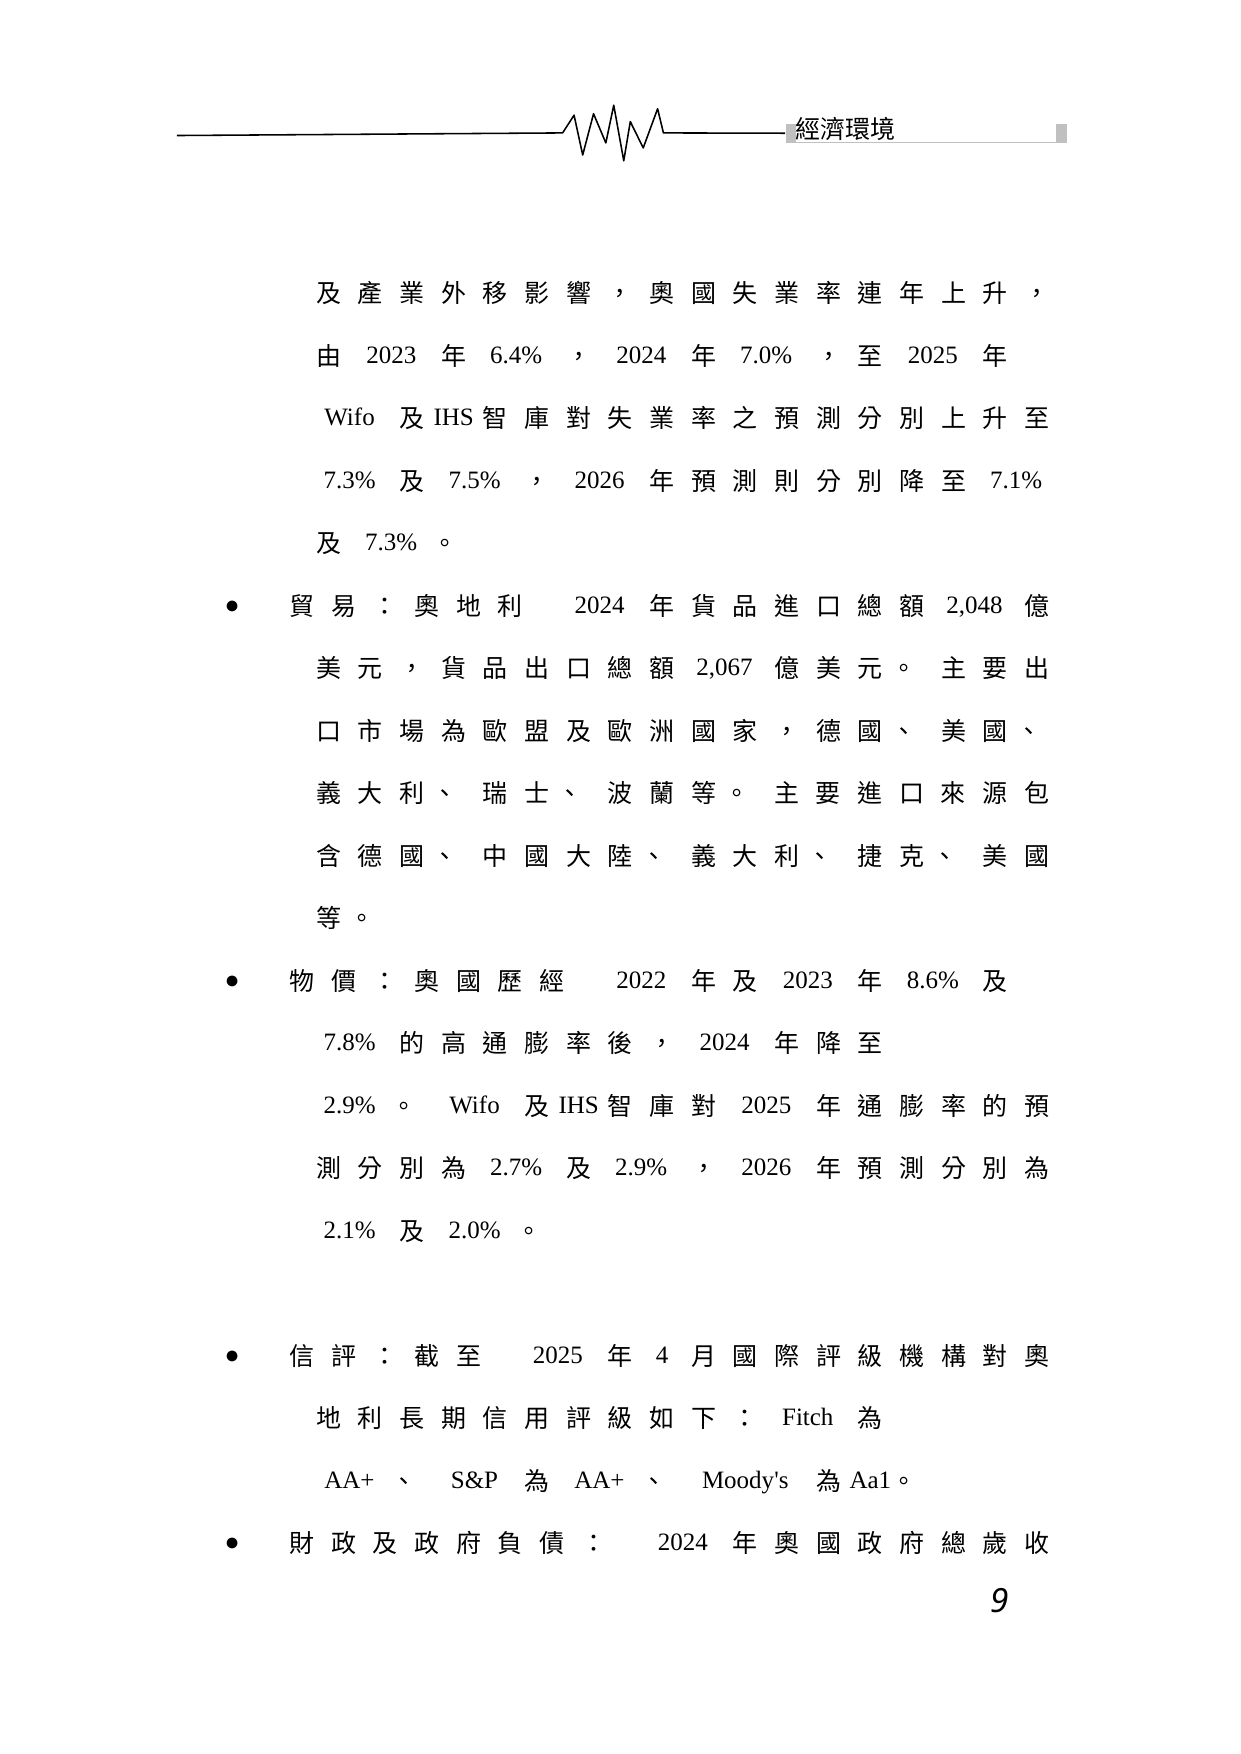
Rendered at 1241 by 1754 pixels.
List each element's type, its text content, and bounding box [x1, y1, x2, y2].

text 及產業外移影響，奧國失業率連年上升，由2023年6.4%，2024年7.0%，至2025年Wifo及IHS智庫對失業率之預測分別上升至7.3%及7.5%，2026年預測則分別降至7.1%及7.3%。 [207, 250, 1058, 563]
text ● 貿易：奧地利2024年貨品進口總額2,048億美元，貨品出口總額2,067億美元。主要出口市場為歐盟及歐洲國家，德國、美國、義大利、瑞士、波蘭等。主要進口來源包含德國、中國大陸、義大利、捷克、美國等。 [207, 563, 1058, 938]
text ● 財政及政府負債：2024年奧國政府總歲收 [207, 1500, 1058, 1563]
text ● 信評：截至2025年4月國際評級機構對奧地利長期信用評級如下：Fitch為AA+、S&P為AA+、Moody's為Aa1。 [207, 1313, 1058, 1500]
text ● 物價：奧國歷經2022年及2023年8.6%及7.8%的高通膨率後，2024年降至2.9%。Wifo及IHS智庫對2025年通膨率的預測分別為2.7%及2.9%，2026年預測分別為2.1%及2.0%。 [207, 938, 1058, 1250]
